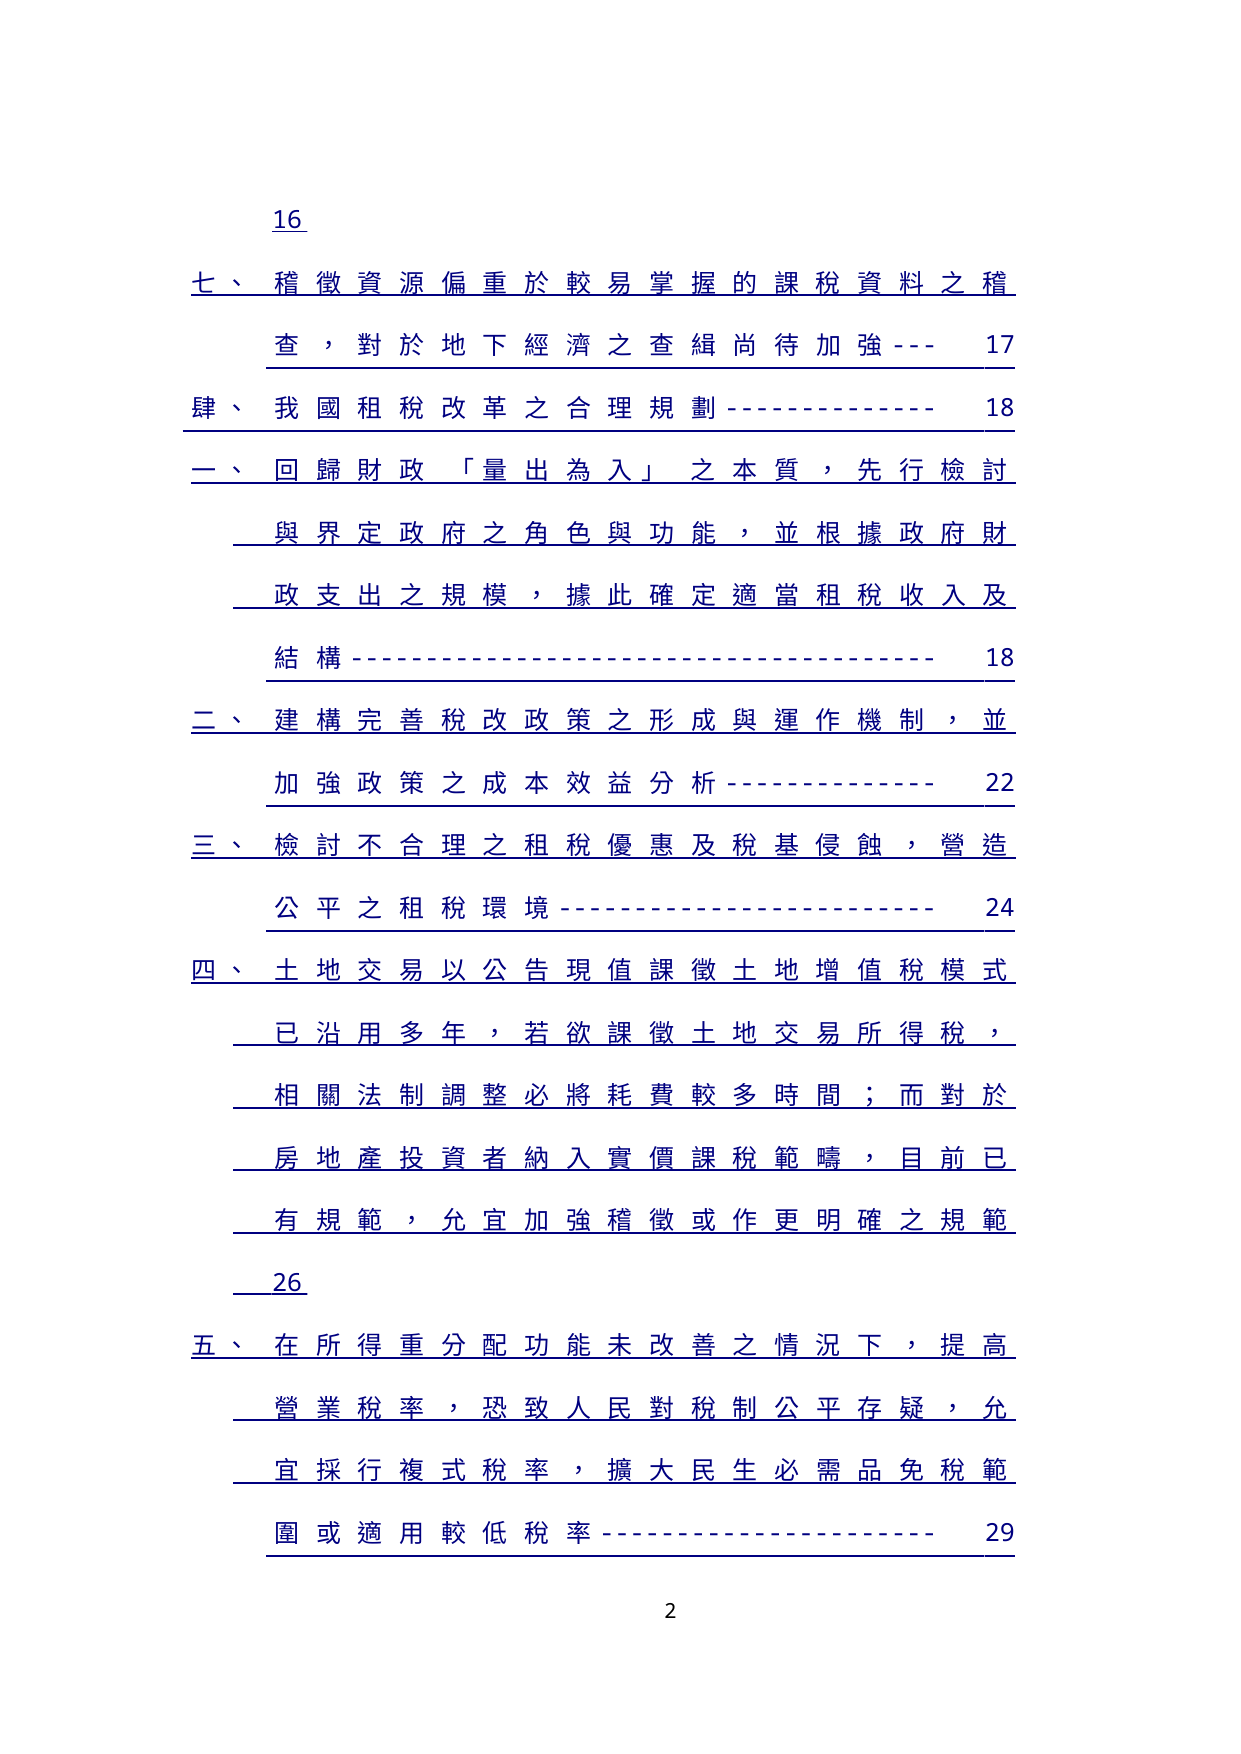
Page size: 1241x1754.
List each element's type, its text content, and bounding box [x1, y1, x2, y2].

text 五、在所得重分配功能未改善之情況下，提高營業稅率，恐致人民對稅制公平存疑，允宜採行複式稅率，擴大民生必需品免稅範圍或適用較低稅率 29 [183, 1302, 1020, 1552]
text 二、建構完善稅改政策之形成與運作機制，並加強政策之成本效益分析 22 [183, 677, 1020, 802]
text 三、檢討不合理之租稅優惠及稅基侵蝕，營造公平之租稅環境 24 [183, 802, 1020, 927]
text 肆、我國租稅改革之合理規劃 18 [183, 365, 1020, 427]
text 16 [183, 177, 1020, 240]
text 七、稽徵資源偏重於較易掌握的課稅資料之稽查，對於地下經濟之查緝尚待加強 17 [183, 240, 1020, 365]
text 一、回歸財政「量出為入」之本質，先行檢討與界定政府之角色與功能，並根據政府財政支出之規模，據此確定適當租稅收入及結構 18 [183, 427, 1020, 677]
text 四、土地交易以公告現值課徵土地增值稅模式已沿用多年，若欲課徵土地交易所得稅，相關法制調整必將耗費較多時間；而對於房地產投資者納入實價課稅範疇，目前已有規範，允宜加強稽徵或作更明確之規範 26 [183, 927, 1020, 1302]
